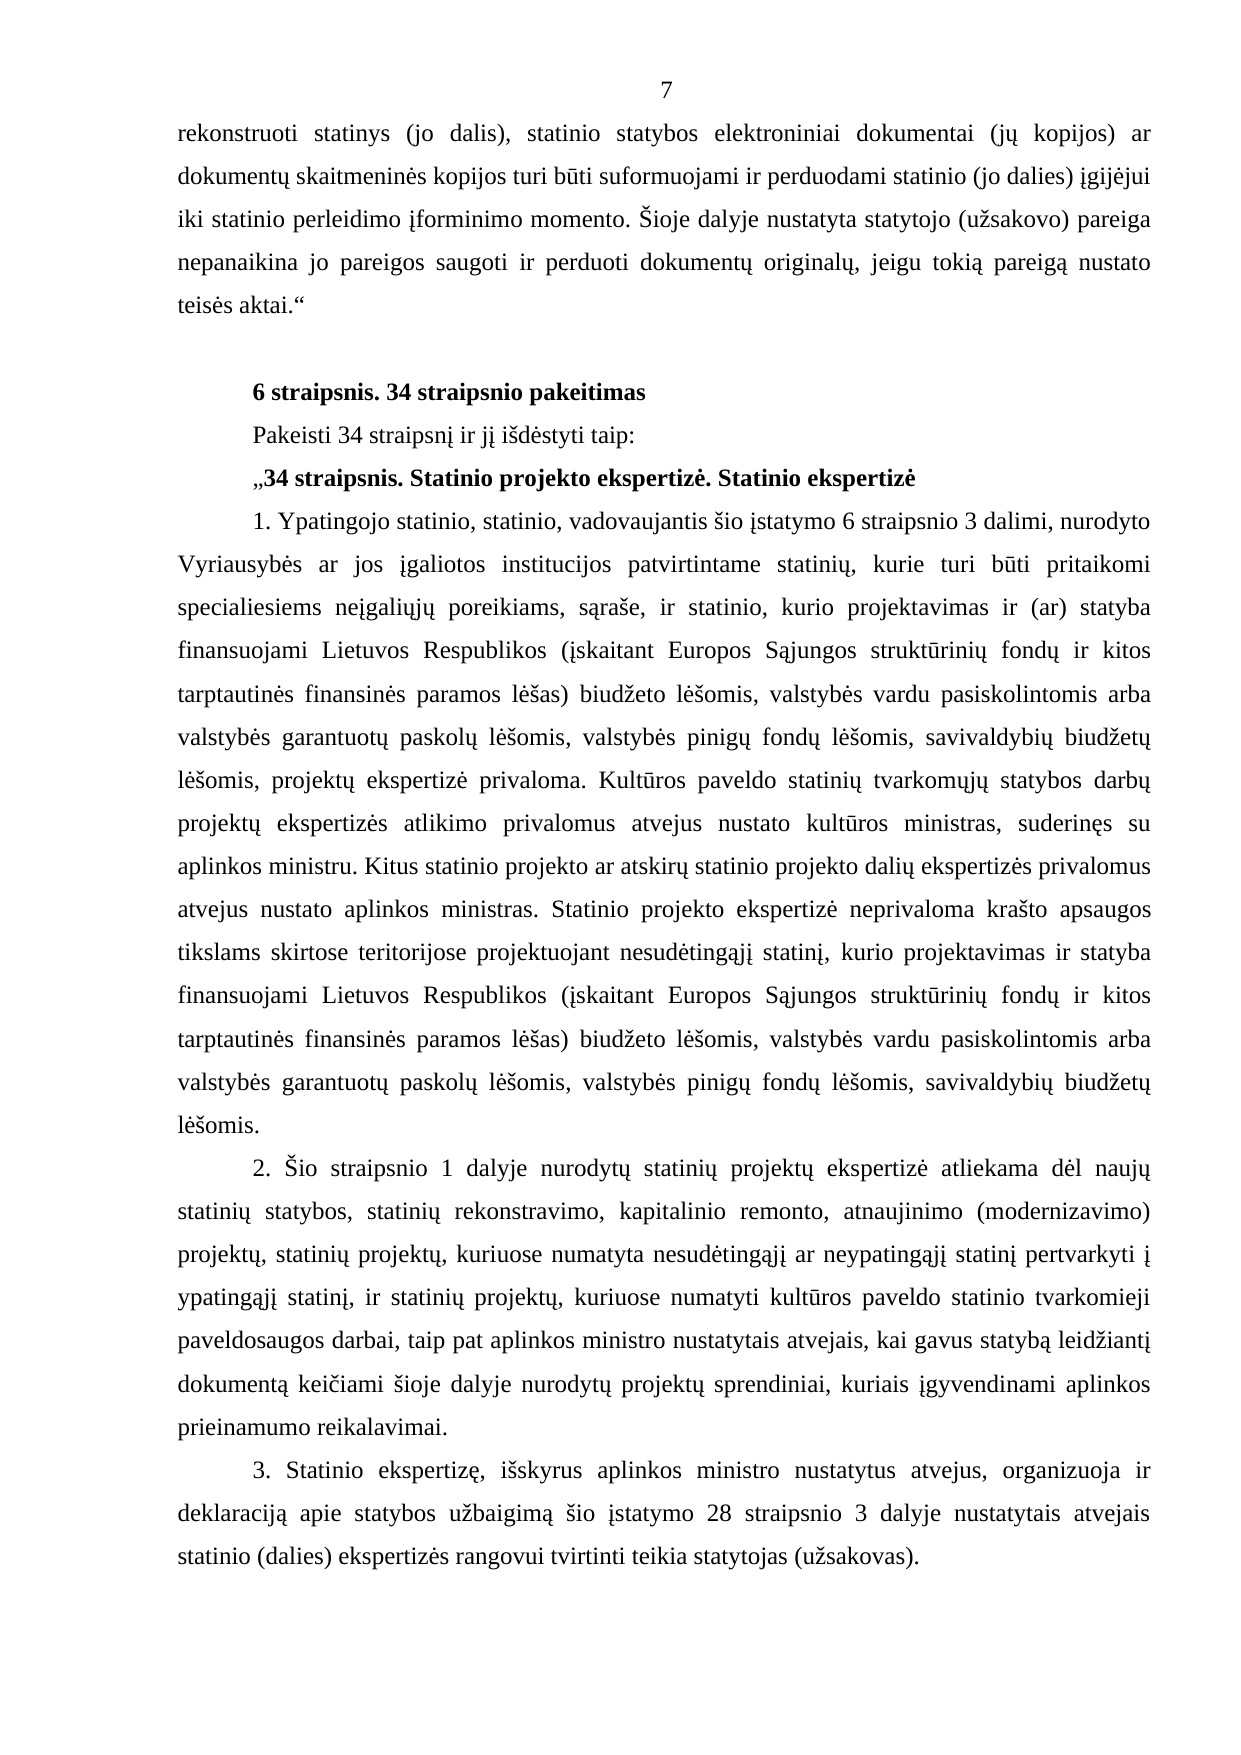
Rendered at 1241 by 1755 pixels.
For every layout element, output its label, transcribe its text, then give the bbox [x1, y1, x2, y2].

text rekonstruoti statinys (jo dalis), statinio statybos elektroniniai dokumentai (jų kopijos) ar dokumentų skaitmeninės kopijos turi būti suformuojami ir perduodami statinio (jo dalies) įgijėjui iki statinio perleidimo įforminimo momento. Šioje dalyje nustatyta statytojo (užsakovo) pareiga nepanaikina jo pareigos saugoti ir perduoti dokumentų originalų, jeigu tokią pareigą nustato teisės aktai.“ [177, 118, 1152, 319]
text 2. Šio straipsnio 1 dalyje nurodytų statinių projektų ekspertizė atliekama dėl naujų statinių statybos, statinių rekonstravimo, kapitalinio remonto, atnaujinimo (modernizavimo) projektų, statinių projektų, kuriuose numatyta nesudėtingąjį ar neypatingąjį statinį pertvarkyti į ypatingąjį statinį, ir statinių projektų, kuriuose numatyti kultūros paveldo statinio tvarkomieji paveldosaugos darbai, taip pat aplinkos ministro nustatytais atvejais, kai gavus statybą leidžiantį dokumentą keičiami šioje dalyje nurodytų projektų sprendiniai, kuriais įgyvendinami aplinkos prieinamumo reikalavimai. [177, 1153, 1152, 1441]
text 3. Statinio ekspertizę, išskyrus aplinkos ministro nustatytus atvejus, organizuoja ir deklaraciją apie statybos užbaigimą šio įstatymo 28 straipsnio 3 dalyje nustatytais atvejais statinio (dalies) ekspertizės rangovui tvirtinti teikia statytojas (užsakovas). [177, 1455, 1152, 1570]
text 6 straipsnis. 34 straipsnio pakeitimas [177, 377, 1152, 406]
text Pakeisti 34 straipsnį ir jį išdėstyti taip: [177, 420, 1152, 449]
text 1. Ypatingojo statinio, statinio, vadovaujantis šio įstatymo 6 straipsnio 3 dalimi, nurodyto Vyriausybės ar jos įgaliotos institucijos patvirtintame statinių, kurie turi būti pritaikomi specialiesiems neįgaliųjų poreikiams, sąraše, ir statinio, kurio projektavimas ir (ar) statyba finansuojami Lietuvos Respublikos (įskaitant Europos Sąjungos struktūrinių fondų ir kitos tarptautinės finansinės paramos lėšas) biudžeto lėšomis, valstybės vardu pasiskolintomis arba valstybės garantuotų paskolų lėšomis, valstybės pinigų fondų lėšomis, savivaldybių biudžetų lėšomis, projektų ekspertizė privaloma. Kultūros paveldo statinių tvarkomųjų statybos darbų projektų ekspertizės atlikimo privalomus atvejus nustato kultūros ministras, suderinęs su aplinkos ministru. Kitus statinio projekto ar atskirų statinio projekto dalių ekspertizės privalomus atvejus nustato aplinkos ministras. Statinio projekto ekspertizė neprivaloma krašto apsaugos tikslams skirtose teritorijose projektuojant nesudėtingąjį statinį, kurio projektavimas ir statyba finansuojami Lietuvos Respublikos (įskaitant Europos Sąjungos struktūrinių fondų ir kitos tarptautinės finansinės paramos lėšas) biudžeto lėšomis, valstybės vardu pasiskolintomis arba valstybės garantuotų paskolų lėšomis, valstybės pinigų fondų lėšomis, savivaldybių biudžetų lėšomis. [177, 506, 1152, 1139]
text „34 straipsnis. Statinio projekto ekspertizė. Statinio ekspertizė [177, 463, 1152, 492]
